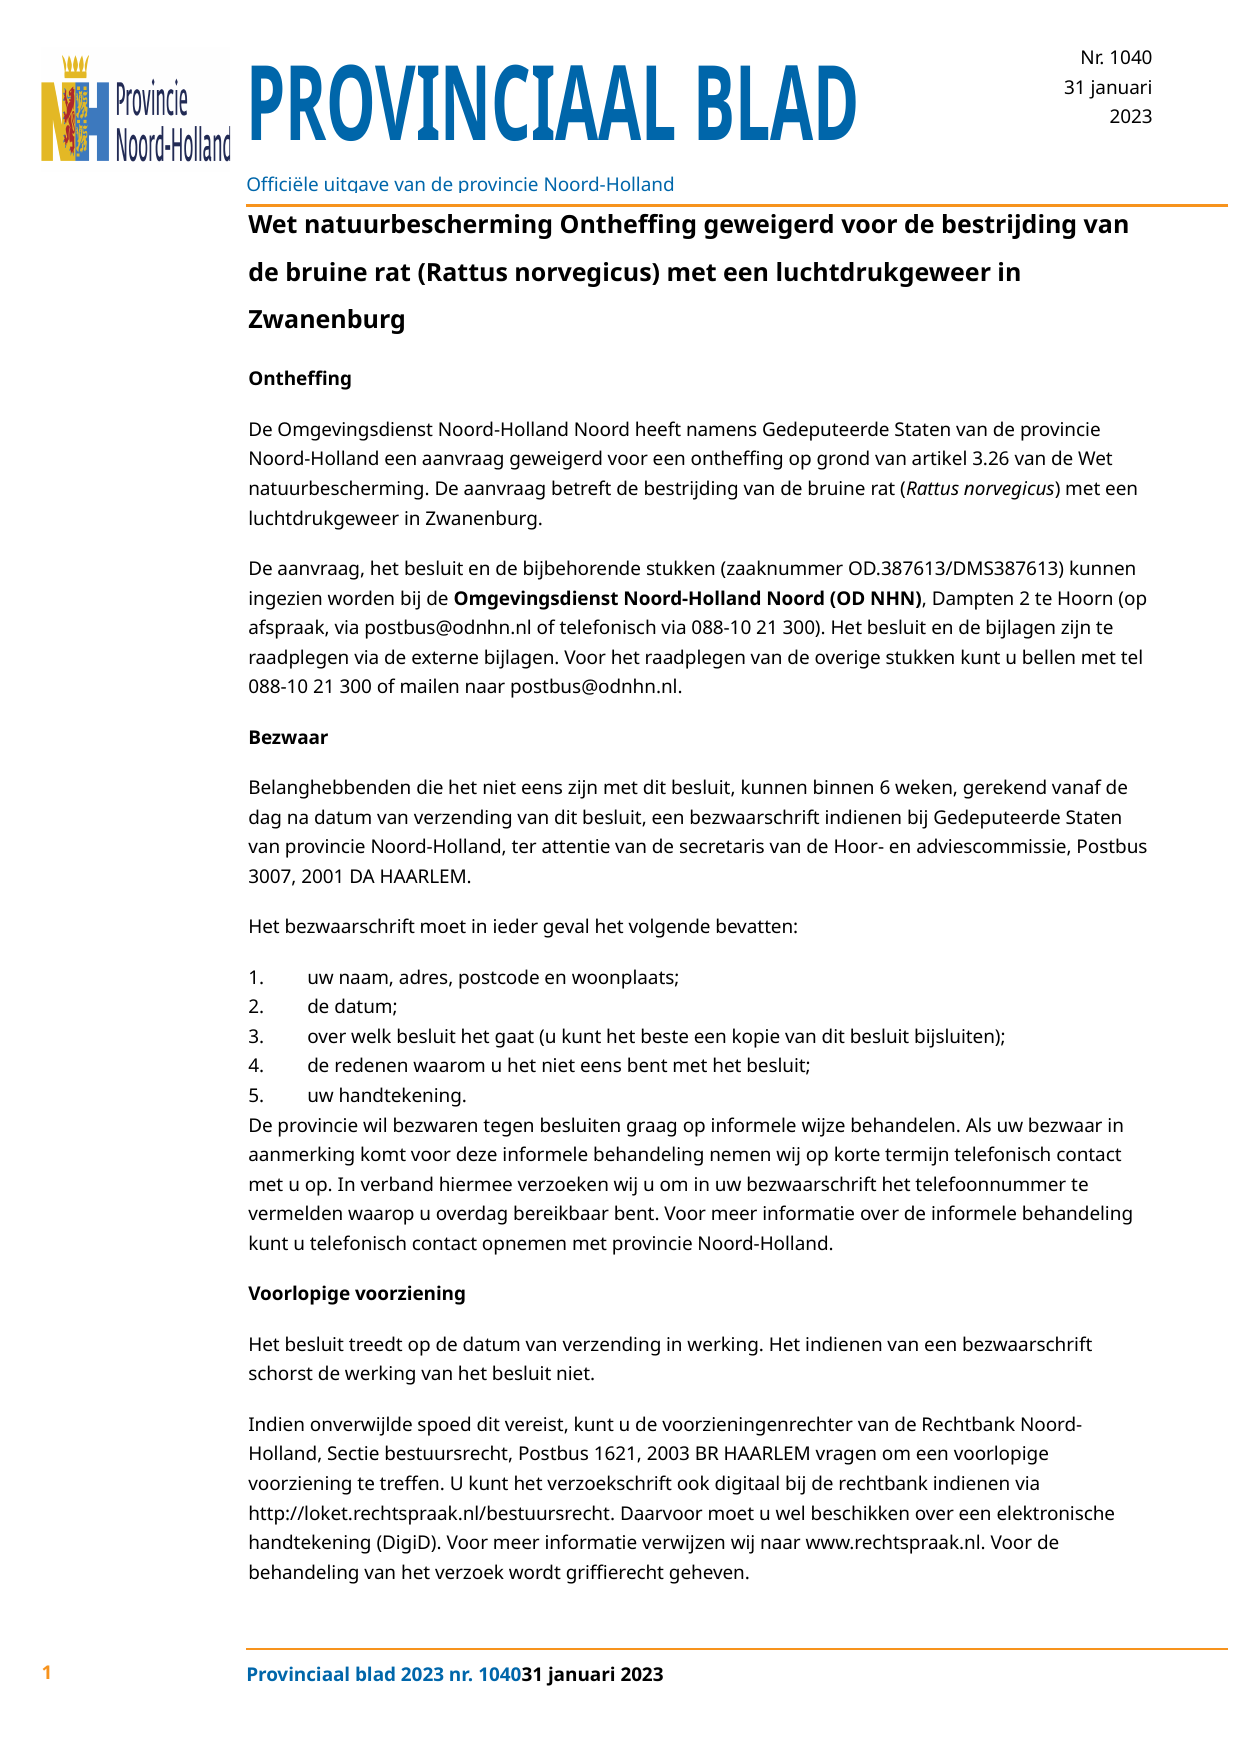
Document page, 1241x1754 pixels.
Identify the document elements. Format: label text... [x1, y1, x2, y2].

list de datum; [248, 993, 1152, 1019]
list over welk besluit het gaat (u kunt het beste een kopie van dit besluit bijsluiten); [248, 1023, 1152, 1049]
text Wet natuurbescherming Ontheffing geweigerd voor de bestrijding van de bruine rat (Rattus norvegicus) met een luchtdrukgeweer in Zwanenburg [248, 207, 1152, 336]
text Bezwaar [248, 724, 1152, 749]
text Indien onverwijlde spoed dit vereist, kunt u de voorzieningenrechter van de Rechtbank Noord-Holland, Sectie bestuursrecht, Postbus 1621, 2003 BR HAARLEM vragen om een voorlopige voorziening te treffen. U kunt het verzoekschrift ook digitaal bij de rechtbank indienen via http://loket.rechtspraak.nl/bestuursrecht. Daarvoor moet u wel beschikken over een elektronische handtekening (DigiD). Voor meer informatie verwijzen wij naar www.rechtspraak.nl. Voor de behandeling van het verzoek wordt griffierecht geheven. [248, 1411, 1152, 1584]
list de redenen waarom u het niet eens bent met het besluit; [248, 1053, 1152, 1078]
list uw handtekening. [248, 1082, 1152, 1108]
text Belanghebbenden die het niet eens zijn met dit besluit, kunnen binnen 6 weken, gerekend vanaf de dag na datum van verzending van dit besluit, een bezwaarschrift indienen bij Gedeputeerde Staten van provincie Noord-Holland, ter attentie van de secretaris van de Hoor- en adviescommissie, Postbus 3007, 2001 DA HAARLEM. [248, 774, 1152, 889]
text De aanvraag, het besluit en de bijbehorende stukken (zaaknummer OD.387613/DMS387613) kunnen ingezien worden bij de Omgevingsdienst Noord-Holland Noord (OD NHN), Dampten 2 te Hoorn (op afspraak, via postbus@odnhn.nl of telefonisch via 088-10 21 300). Het besluit en de bijlagen zijn te raadplegen via de externe bijlagen. Voor het raadplegen van de overige stukken kunt u bellen met tel 088-10 21 300 of mailen naar postbus@odnhn.nl. [248, 555, 1152, 699]
text Het bezwaarschrift moet in ieder geval het volgende bevatten: [248, 913, 1152, 939]
text Voorlopige voorziening [248, 1281, 1152, 1306]
text De provincie wil bezwaren tegen besluiten graag op informele wijze behandelen. Als uw bezwaar in aanmerking komt voor deze informele behandeling nemen wij op korte termijn telefonisch contact met u op. In verband hiermee verzoeken wij u om in uw bezwaarschrift het telefoonnummer te vermelden waarop u overdag bereikbaar bent. Voor meer informatie over de informele behandeling kunt u telefonisch contact opnemen met provincie Noord-Holland. [248, 1112, 1152, 1256]
text Het besluit treedt op de datum van verzending in werking. Het indienen van een bezwaarschrift schorst de werking van het besluit niet. [248, 1331, 1152, 1386]
picture [41, 47, 231, 172]
text Ontheffing [248, 366, 1152, 391]
list uw naam, adres, postcode en woonplaats; [248, 964, 1152, 989]
text De Omgevingsdienst Noord-Holland Noord heeft namens Gedeputeerde Staten van de provincie Noord-Holland een aanvraag geweigerd voor een ontheffing op grond van artikel 3.26 van de Wet natuurbescherming. De aanvraag betreft de bestrijding van de bruine rat (Rattus norvegicus) met een luchtdrukgeweer in Zwanenburg. [248, 416, 1152, 530]
